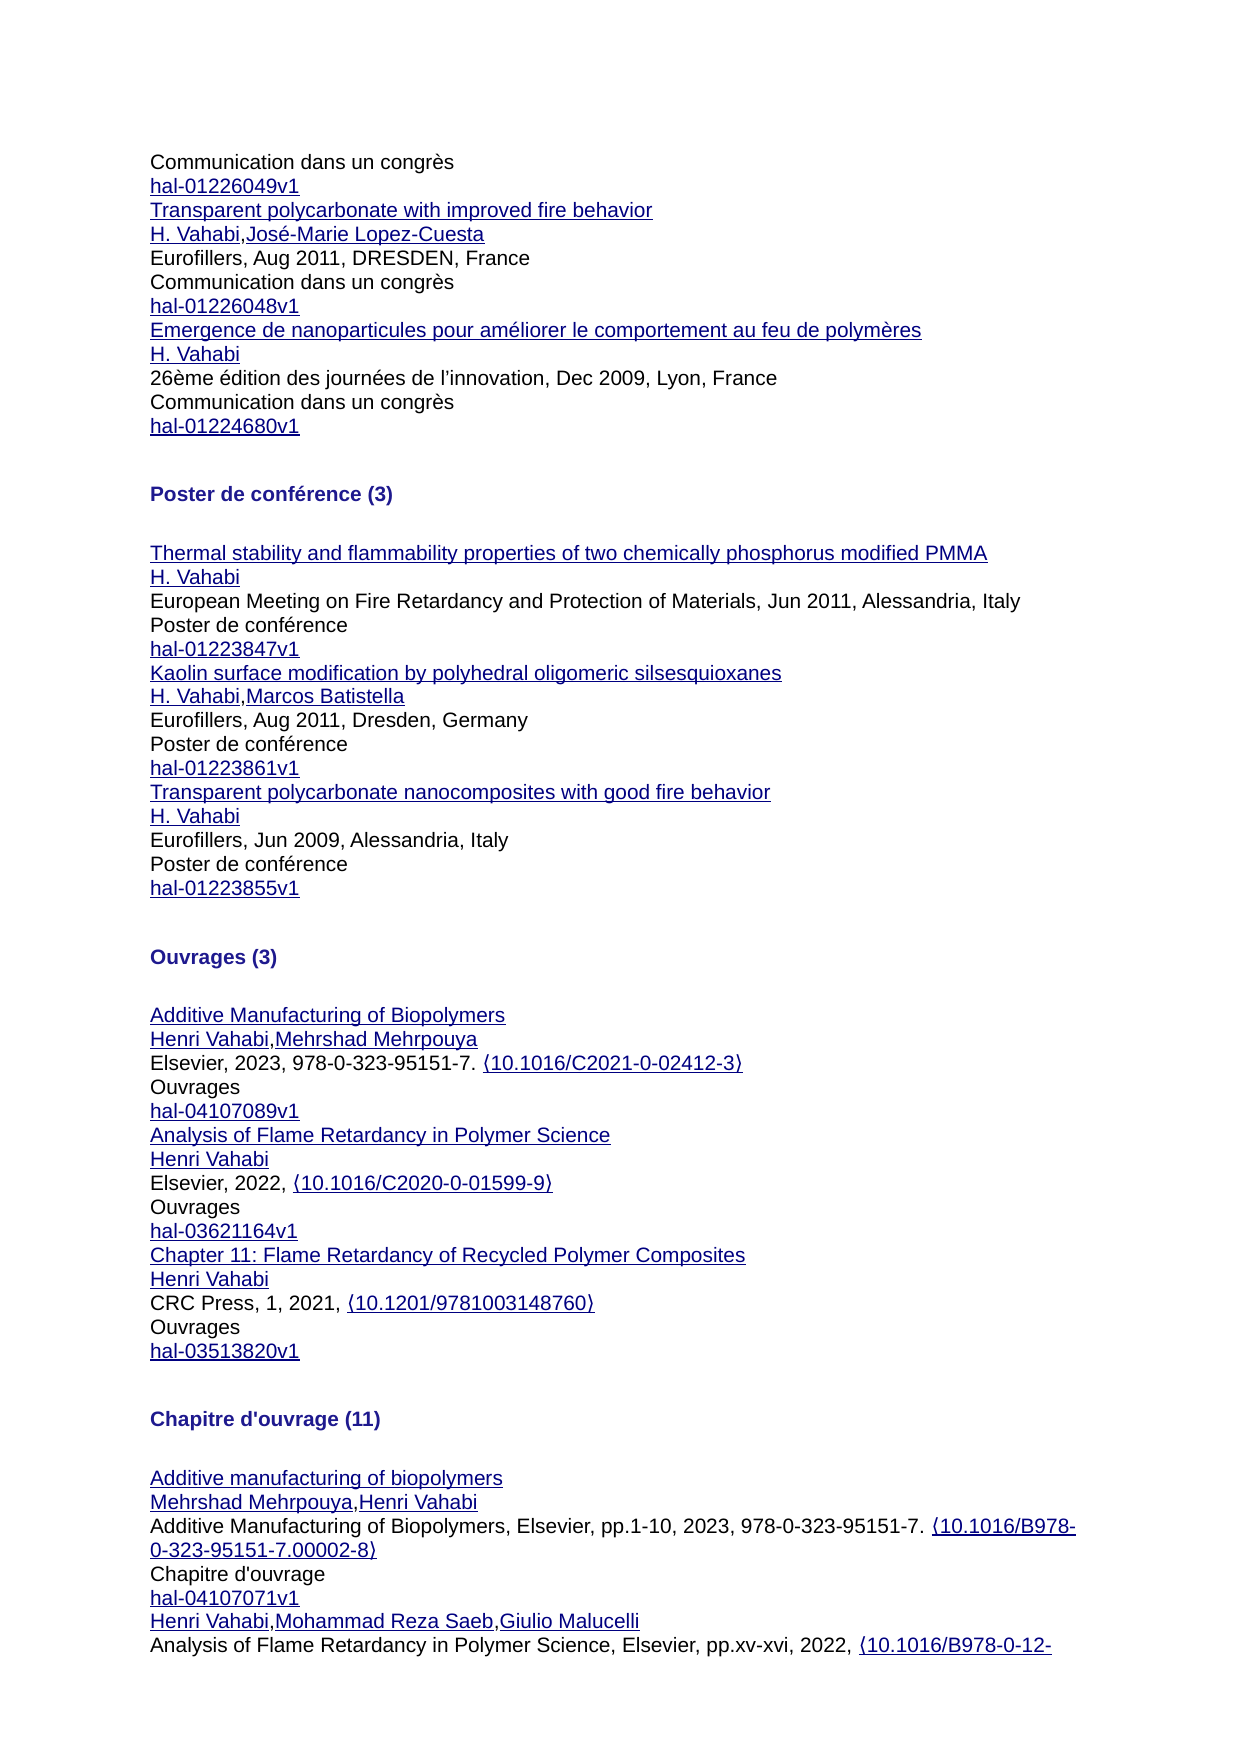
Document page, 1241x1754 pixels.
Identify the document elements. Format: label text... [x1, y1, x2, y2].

subtitle Chapitre d'ouvrage (11) [150, 1407, 1090, 1431]
table_cell Transparent polycarbonate nanocomposites with good fire behavior H. Vahabi Eurofillers, Jun 2009, Alessandria, Italy Poster de conférence hal-01223855v1 [150, 780, 1090, 900]
table_header Thermal stability and flammability properties of two chemically phosphorus modified PMMA H. Vahabi European Meeting on Fire Retardancy and Protection of Materials, Jun 2011, Alessandria, Italy Poster de conférence hal-01223847v1 [150, 541, 1090, 660]
subtitle Ouvrages (3) [150, 945, 1090, 969]
subtitle Poster de conférence (3) [150, 482, 1090, 506]
table_cell Transparent polycarbonate with improved fire behavior H. Vahabi,José-Marie Lopez-Cuesta Eurofillers, Aug 2011, DRESDEN, France Communication dans un congrès hal-01226048v1 [150, 198, 1090, 318]
table_header Additive manufacturing of biopolymers Mehrshad Mehrpouya,Henri Vahabi Additive Manufacturing of Biopolymers, Elsevier, pp.1-10, 2023, 978-0-323-95151-7. ⟨10.1016/B978-0-323-95151-7.00002-8⟩ Chapitre d'ouvrage hal-04107071v1 [150, 1466, 1090, 1609]
table_cell Kaolin surface modification by polyhedral oligomeric silsesquioxanes H. Vahabi,Marcos Batistella Eurofillers, Aug 2011, Dresden, Germany Poster de conférence hal-01223861v1 [150, 660, 1090, 780]
table_cell Emergence de nanoparticules pour améliorer le comportement au feu de polymères H. Vahabi 26ème édition des journées de l’innovation, Dec 2009, Lyon, France Communication dans un congrès hal-01224680v1 [150, 318, 1090, 437]
table_cell Communication dans un congrès hal-01226049v1 [150, 150, 1090, 198]
table_cell Analysis of Flame Retardancy in Polymer Science Henri Vahabi Elsevier, 2022, ⟨10.1016/C2020-0-01599-9⟩ Ouvrages hal-03621164v1 [150, 1123, 1090, 1243]
table_cell Chapter 11: Flame Retardancy of Recycled Polymer Composites Henri Vahabi CRC Press, 1, 2021, ⟨10.1201/9781003148760⟩ Ouvrages hal-03513820v1 [150, 1243, 1090, 1362]
table_header Additive Manufacturing of Biopolymers Henri Vahabi,Mehrshad Mehrpouya Elsevier, 2023, 978-0-323-95151-7. ⟨10.1016/C2021-0-02412-3⟩ Ouvrages hal-04107089v1 [150, 1003, 1090, 1123]
table_cell Preface Henri Vahabi,Mohammad Reza Saeb,Giulio Malucelli Analysis of Flame Retardancy in Polymer Science, Elsevier, pp.xv-xvi, 2022, ⟨10.1016/B978-0-12-824045-8.09990-1⟩ Chapitre d'ouvrage hal-03614934v1 [150, 1609, 1090, 1657]
